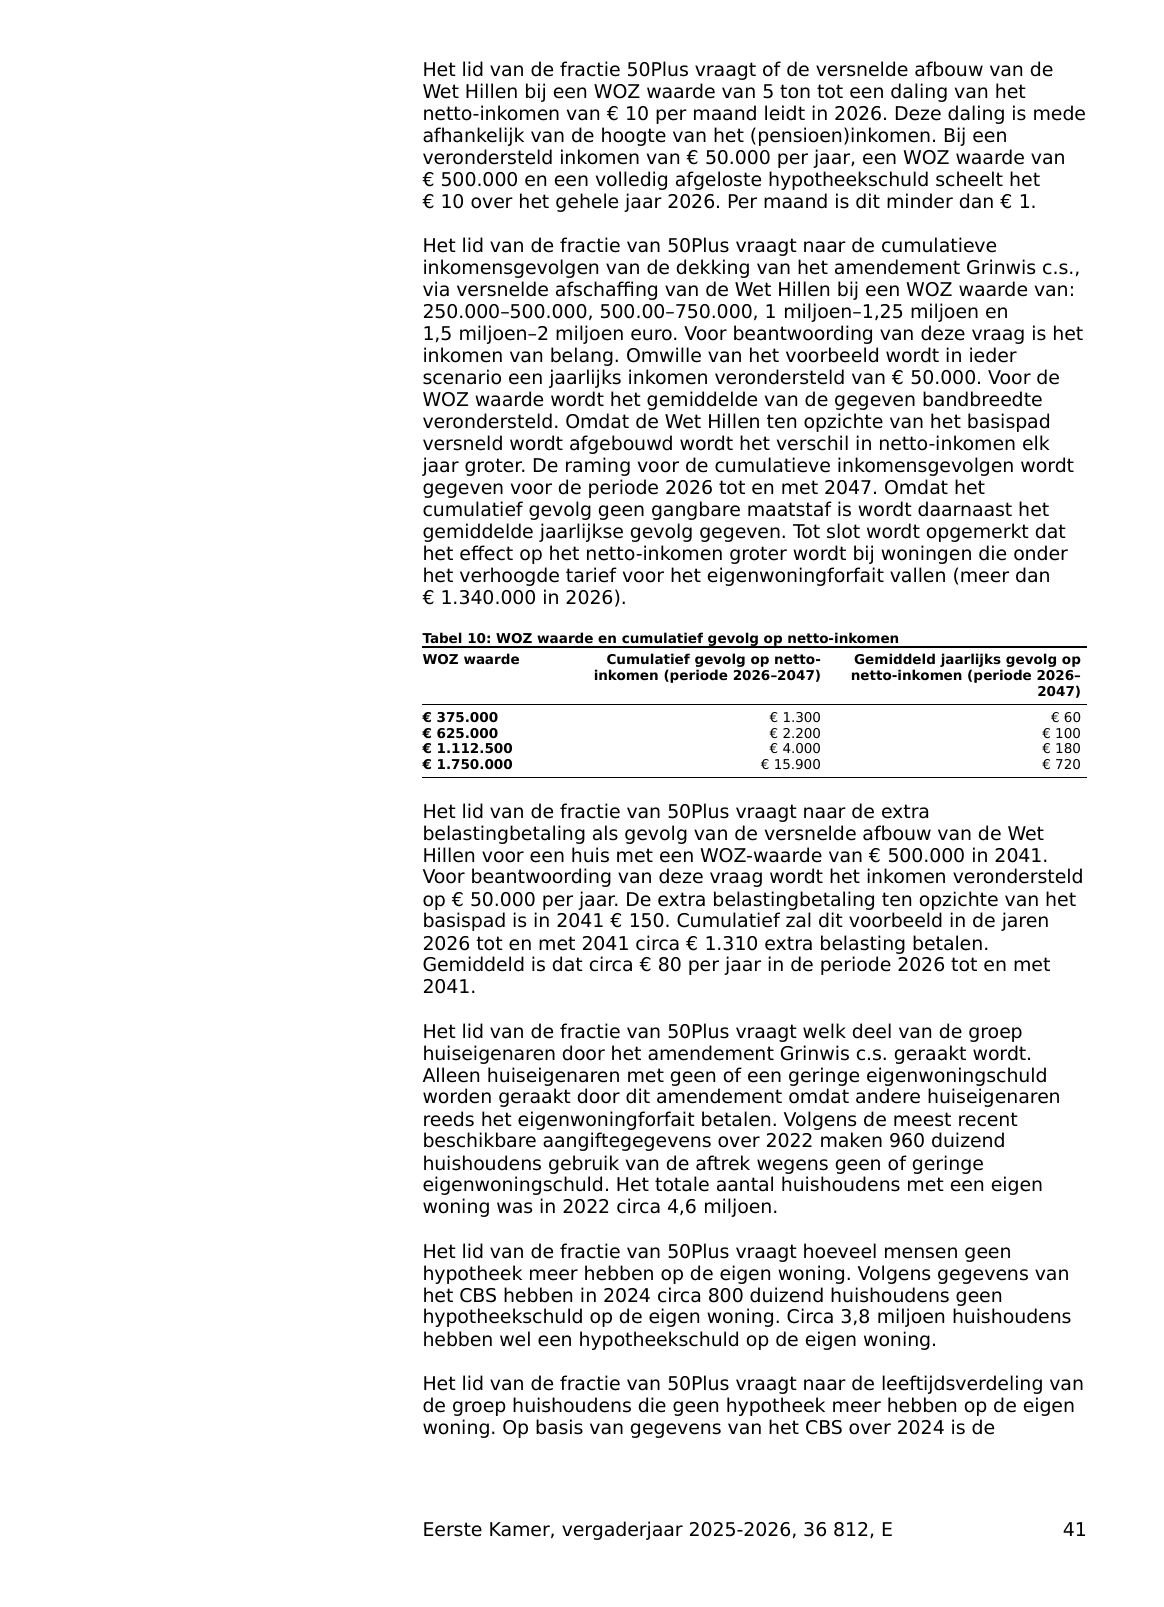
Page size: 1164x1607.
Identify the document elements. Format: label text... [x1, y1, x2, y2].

table_cell € 4.000 [561, 741, 827, 757]
table_header Tabel 10: WOZ waarde en cumulatief gevolg op netto-inkomen [422, 631, 1087, 646]
table_cell € 1.112.500 [422, 741, 561, 757]
table_cell € 375.000 [422, 705, 561, 725]
text Het lid van de fractie van 50Plus vraagt naar de cumulatieve inkomensgevolgen van de dekking van het amendement Grinwis c.s., via versnelde afschaffing van de Wet Hillen bij een WOZ waarde van: 250.000–500.000, 500.00–750.000, 1 miljoen–1,25 miljoen en 1,5 miljoen–2 miljoen euro. Voor beantwoording van deze vraag is het inkomen van belang. Omwille van het voorbeeld wordt in ieder scenario een jaarlijks inkomen verondersteld van € 50.000. Voor de WOZ waarde wordt het gemiddelde van de gegeven bandbreedte verondersteld. Omdat de Wet Hillen ten opzichte van het basispad versneld wordt afgebouwd wordt het verschil in netto-inkomen elk jaar groter. De raming voor de cumulatieve inkomensgevolgen wordt gegeven voor de periode 2026 tot en met 2047. Omdat het cumulatief gevolg geen gangbare maatstaf is wordt daarnaast het gemiddelde jaarlijkse gevolg gegeven. Tot slot wordt opgemerkt dat het effect op het netto-inkomen groter wordt bij woningen die onder het verhoogde tarief voor het eigenwoningforfait vallen (meer dan € 1.340.000 in 2026). [422, 235, 1087, 609]
table_cell € 60 [827, 705, 1087, 725]
table_cell € 2.200 [561, 725, 827, 741]
table_cell € 1.750.000 [422, 757, 561, 777]
table_cell Cumulatief gevolg op netto-inkomen (periode 2026–2047) [561, 648, 827, 704]
table_cell € 1.300 [561, 705, 827, 725]
table_cell € 100 [827, 725, 1087, 741]
text Het lid van de fractie 50Plus vraagt of de versnelde afbouw van de Wet Hillen bij een WOZ waarde van 5 ton tot een daling van het netto-inkomen van € 10 per maand leidt in 2026. Deze daling is mede afhankelijk van de hoogte van het (pensioen)inkomen. Bij een verondersteld inkomen van € 50.000 per jaar, een WOZ waarde van € 500.000 en een volledig afgeloste hypotheekschuld scheelt het € 10 over het gehele jaar 2026. Per maand is dit minder dan € 1. [422, 59, 1087, 213]
text Het lid van de fractie van 50Plus vraagt welk deel van de groep huiseigenaren door het amendement Grinwis c.s. geraakt wordt. Alleen huiseigenaren met geen of een geringe eigenwoningschuld worden geraakt door dit amendement omdat andere huiseigenaren reeds het eigenwoningforfait betalen. Volgens de meest recent beschikbare aangiftegegevens over 2022 maken 960 duizend huishoudens gebruik van de aftrek wegens geen of geringe eigenwoningschuld. Het totale aantal huishoudens met een eigen woning was in 2022 circa 4,6 miljoen. [422, 1021, 1087, 1218]
table_cell € 720 [827, 757, 1087, 777]
table_cell € 180 [827, 741, 1087, 757]
text Het lid van de fractie van 50Plus vraagt naar de extra belastingbetaling als gevolg van de versnelde afbouw van de Wet Hillen voor een huis met een WOZ-waarde van € 500.000 in 2041. Voor beantwoording van deze vraag wordt het inkomen verondersteld op € 50.000 per jaar. De extra belastingbetaling ten opzichte van het basispad is in 2041 € 150. Cumulatief zal dit voorbeeld in de jaren 2026 tot en met 2041 circa € 1.310 extra belasting betalen. Gemiddeld is dat circa € 80 per jaar in de periode 2026 tot en met 2041. [422, 801, 1087, 998]
text Het lid van de fractie van 50Plus vraagt naar de leeftijdsverdeling van de groep huishoudens die geen hypotheek meer hebben op de eigen woning. Op basis van gegevens van het CBS over 2024 is de [422, 1373, 1087, 1438]
table_cell € 15.900 [561, 757, 827, 777]
table_cell WOZ waarde [422, 648, 561, 704]
table_cell Gemiddeld jaarlijks gevolg op netto-inkomen (periode 2026–2047) [827, 648, 1087, 704]
table_cell € 625.000 [422, 725, 561, 741]
text Het lid van de fractie van 50Plus vraagt hoeveel mensen geen hypotheek meer hebben op de eigen woning. Volgens gegevens van het CBS hebben in 2024 circa 800 duizend huishoudens geen hypotheekschuld op de eigen woning. Circa 3,8 miljoen huishoudens hebben wel een hypotheekschuld op de eigen woning. [422, 1241, 1087, 1350]
